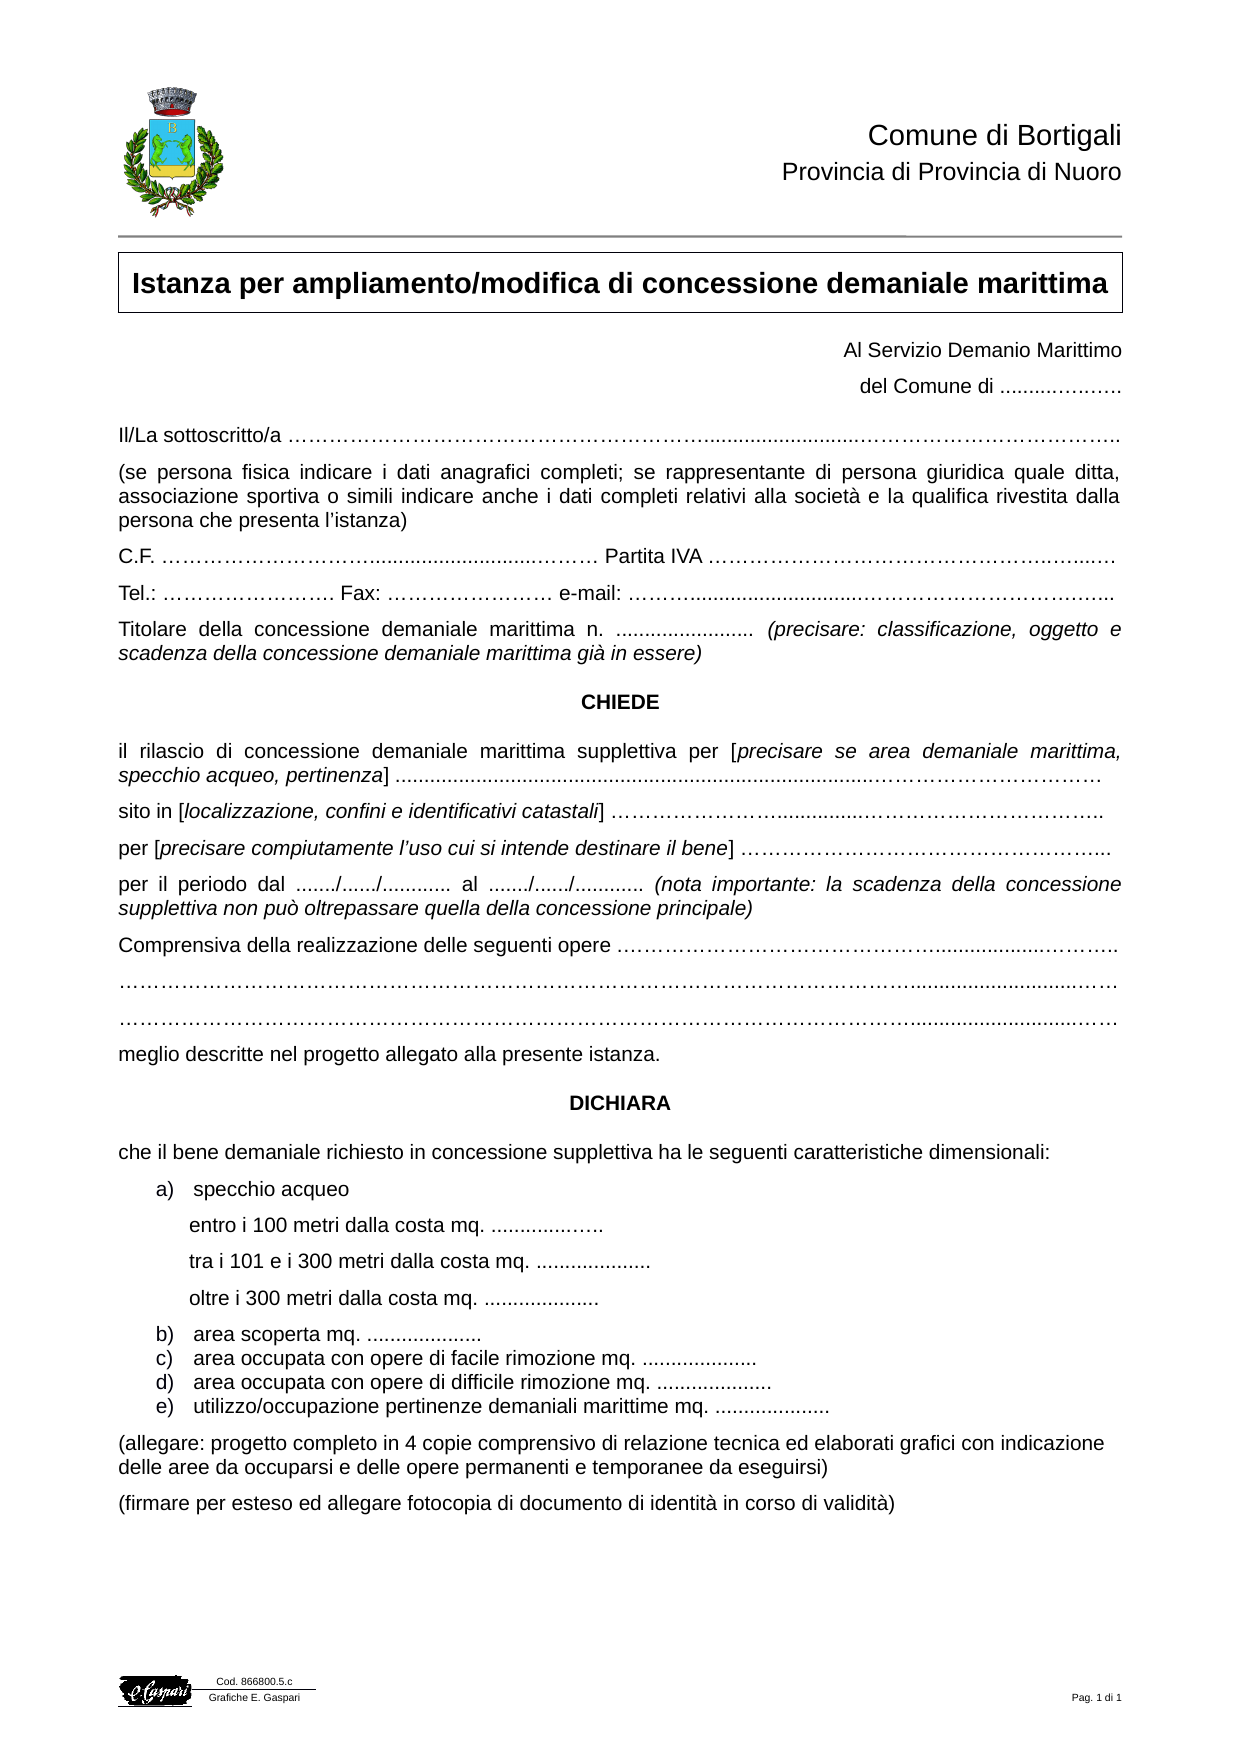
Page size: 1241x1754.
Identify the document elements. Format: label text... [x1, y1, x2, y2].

text Il/La sottoscritto/a ……………………………………………………...........................……………………………….. [118, 423, 1122, 447]
text …………………………………………………………………………………………………….............................…… [118, 969, 1122, 993]
text sito in [localizzazione, confini e identificativi catastali] ……………………...............…………………………….. [118, 799, 1122, 823]
text meglio descritte nel progetto allegato alla presente istanza. [118, 1042, 1122, 1066]
list area scoperta mq. .................... [156, 1322, 1122, 1346]
text CHIEDE [118, 690, 1122, 714]
text Comune di Bortigali [224, 118, 1122, 152]
text Titolare della concessione demaniale marittima n. ........................ (precisare: classificazione, oggetto e scadenza della concessione demaniale marittima già in essere) [118, 617, 1122, 665]
list utilizzo/occupazione pertinenze demaniali marittime mq. .................... [156, 1394, 1122, 1418]
text C.F. ………………………….............................……… Partita IVA …………………………………………..…....… [118, 544, 1122, 568]
text Comprensiva della realizzazione delle seguenti opere .………………………………………...................……….. [118, 933, 1122, 957]
text (se persona fisica indicare i dati anagrafici completi; se rappresentante di persona giuridica quale ditta, associazione sportiva o simili indicare anche i dati completi relativi alla società e la qualifica rivestita dalla persona che presenta l’istanza) [118, 460, 1122, 532]
text (firmare per esteso ed allegare fotocopia di documento di identità in corso di validità) [118, 1491, 1122, 1515]
text il rilascio di concessione demaniale marittima supplettiva per [precisare se area demaniale marittima, specchio acqueo, pertinenza] ...................................................................................…………………………… [118, 739, 1122, 787]
text per il periodo dal ......./....../............ al ......./....../............ (nota importante: la scadenza della concessione supplettiva non può oltrepassare quella della concessione principale) [118, 872, 1122, 920]
text Tel.: ……………………. Fax: …………………… e-mail: ………..............................………………………….…... [118, 581, 1122, 604]
text …………………………………………………………………………………………………….............................…… [118, 1006, 1122, 1029]
text per [precisare compiutamente l’uso cui si intende destinare il bene] ……………………………………………... [118, 836, 1122, 860]
list specchio acqueo [156, 1176, 1122, 1200]
text DICHIARA [118, 1091, 1122, 1115]
text entro i 100 metri dalla costa mq. ..............….. [189, 1213, 1122, 1237]
table_header Istanza per ampliamento/modifica di concessione demaniale marittima [119, 253, 1122, 312]
picture [118, 1674, 192, 1706]
list area occupata con opere di facile rimozione mq. .................... [156, 1346, 1122, 1370]
list area occupata con opere di difficile rimozione mq. .................... [156, 1370, 1122, 1394]
picture [122, 87, 224, 219]
text (allegare: progetto completo in 4 copie comprensivo di relazione tecnica ed elaborati grafici con indicazione delle aree da occuparsi e delle opere permanenti e temporanee da eseguirsi) [118, 1431, 1122, 1478]
text del Comune di ..........…..….. [118, 374, 1122, 398]
text tra i 101 e i 300 metri dalla costa mq. .................... [189, 1249, 1122, 1273]
text Al Servizio Demanio Marittimo [118, 338, 1122, 362]
text che il bene demaniale richiesto in concessione supplettiva ha le seguenti caratteristiche dimensionali: [118, 1140, 1122, 1164]
text Provincia di Provincia di Nuoro [224, 157, 1122, 185]
text oltre i 300 metri dalla costa mq. .................... [189, 1286, 1122, 1310]
